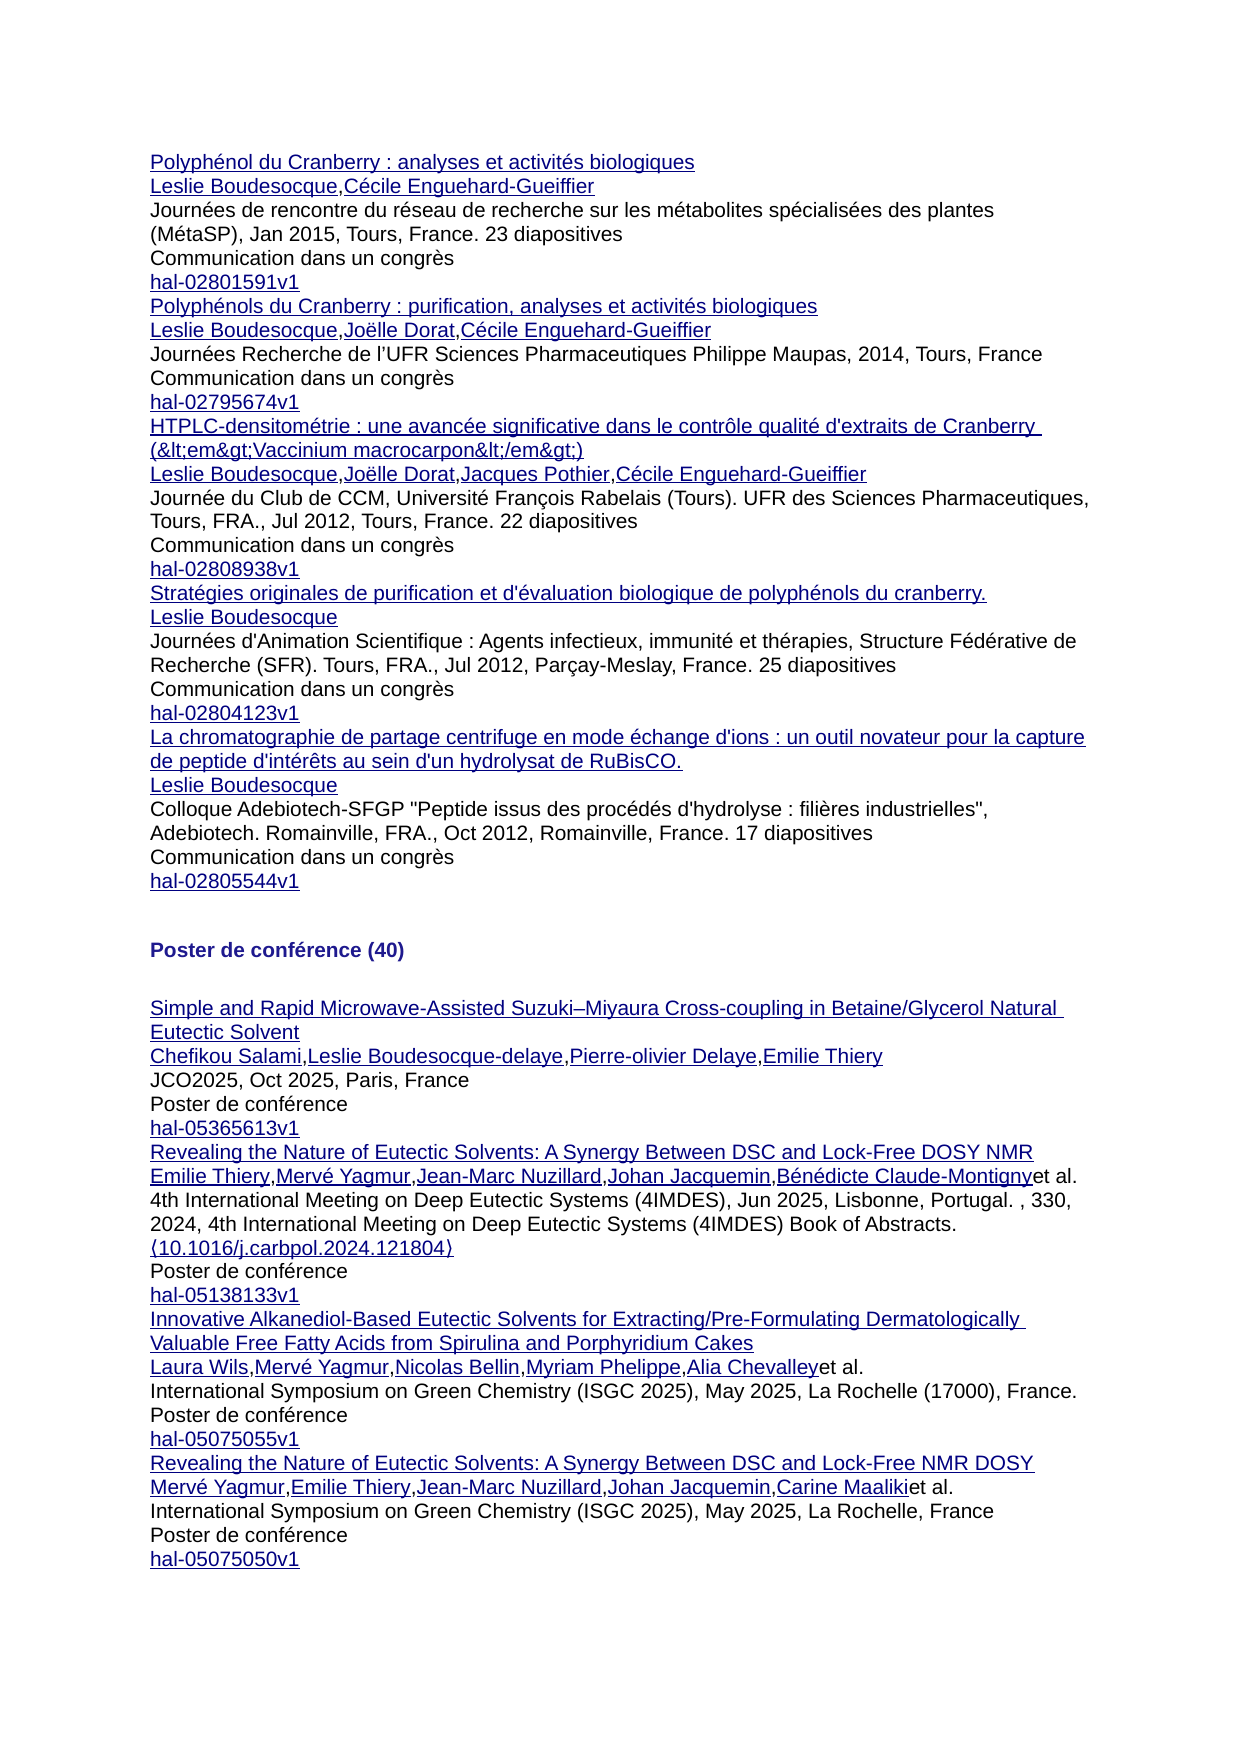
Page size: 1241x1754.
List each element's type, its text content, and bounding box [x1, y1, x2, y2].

table_cell Polyphénol du Cranberry : analyses et activités biologiques Leslie Boudesocque,Cécile Enguehard-Gueiffier Journées de rencontre du réseau de recherche sur les métabolites spécialisées des plantes (MétaSP), Jan 2015, Tours, France. 23 diapositives Communication dans un congrès hal-02801591v1 [150, 150, 1090, 294]
table_cell HTPLC-densitométrie : une avancée significative dans le contrôle qualité d'extraits de Cranberry (&lt;em&gt;Vaccinium macrocarpon&lt;/em&gt;) Leslie Boudesocque,Joëlle Dorat,Jacques Pothier,Cécile Enguehard-Gueiffier Journée du Club de CCM, Université François Rabelais (Tours). UFR des Sciences Pharmaceutiques, Tours, FRA., Jul 2012, Tours, France. 22 diapositives Communication dans un congrès hal-02808938v1 [150, 414, 1090, 581]
table_cell Stratégies originales de purification et d'évaluation biologique de polyphénols du cranberry. Leslie Boudesocque Journées d'Animation Scientifique : Agents infectieux, immunité et thérapies, Structure Fédérative de Recherche (SFR). Tours, FRA., Jul 2012, Parçay-Meslay, France. 25 diapositives Communication dans un congrès hal-02804123v1 [150, 581, 1090, 725]
subtitle Poster de conférence (40) [150, 937, 1090, 961]
table_cell Revealing the Nature of Eutectic Solvents: A Synergy Between DSC and Lock-Free DOSY NMR Emilie Thiery,Mervé Yagmur,Jean-Marc Nuzillard,Johan Jacquemin,Bénédicte Claude-Montignyet al. 4th International Meeting on Deep Eutectic Systems (4IMDES), Jun 2025, Lisbonne, Portugal. , 330, 2024, 4th International Meeting on Deep Eutectic Systems (4IMDES) Book of Abstracts. ⟨10.1016/j.carbpol.2024.121804⟩ Poster de conférence hal-05138133v1 [150, 1140, 1090, 1307]
table_header Simple and Rapid Microwave-Assisted Suzuki–Miyaura Cross-coupling in Betaine/Glycerol Natural Eutectic Solvent Chefikou Salami,Leslie Boudesocque‐delaye,Pierre‐olivier Delaye,Emilie Thiery JCO2025, Oct 2025, Paris, France Poster de conférence hal-05365613v1 [150, 996, 1090, 1139]
table_cell La chromatographie de partage centrifuge en mode échange d'ions : un outil novateur pour la capture de peptide d'intérêts au sein d'un hydrolysat de RuBisCO. Leslie Boudesocque Colloque Adebiotech-SFGP "Peptide issus des procédés d'hydrolyse : filières industrielles", Adebiotech. Romainville, FRA., Oct 2012, Romainville, France. 17 diapositives Communication dans un congrès hal-02805544v1 [150, 725, 1090, 893]
table_cell Polyphénols du Cranberry : purification, analyses et activités biologiques Leslie Boudesocque,Joëlle Dorat,Cécile Enguehard-Gueiffier Journées Recherche de l’UFR Sciences Pharmaceutiques Philippe Maupas, 2014, Tours, France Communication dans un congrès hal-02795674v1 [150, 294, 1090, 413]
table_cell Revealing the Nature of Eutectic Solvents: A Synergy Between DSC and Lock-Free NMR DOSY Mervé Yagmur,Emilie Thiery,Jean-Marc Nuzillard,Johan Jacquemin,Carine Maalikiet al. International Symposium on Green Chemistry (ISGC 2025), May 2025, La Rochelle, France Poster de conférence hal-05075050v1 [150, 1451, 1090, 1571]
table_cell Innovative Alkanediol-Based Eutectic Solvents for Extracting/Pre-Formulating Dermatologically Valuable Free Fatty Acids from Spirulina and Porphyridium Cakes Laura Wils,Mervé Yagmur,Nicolas Bellin,Myriam Phelippe,Alia Chevalleyet al. International Symposium on Green Chemistry (ISGC 2025), May 2025, La Rochelle (17000), France. Poster de conférence hal-05075055v1 [150, 1307, 1090, 1451]
